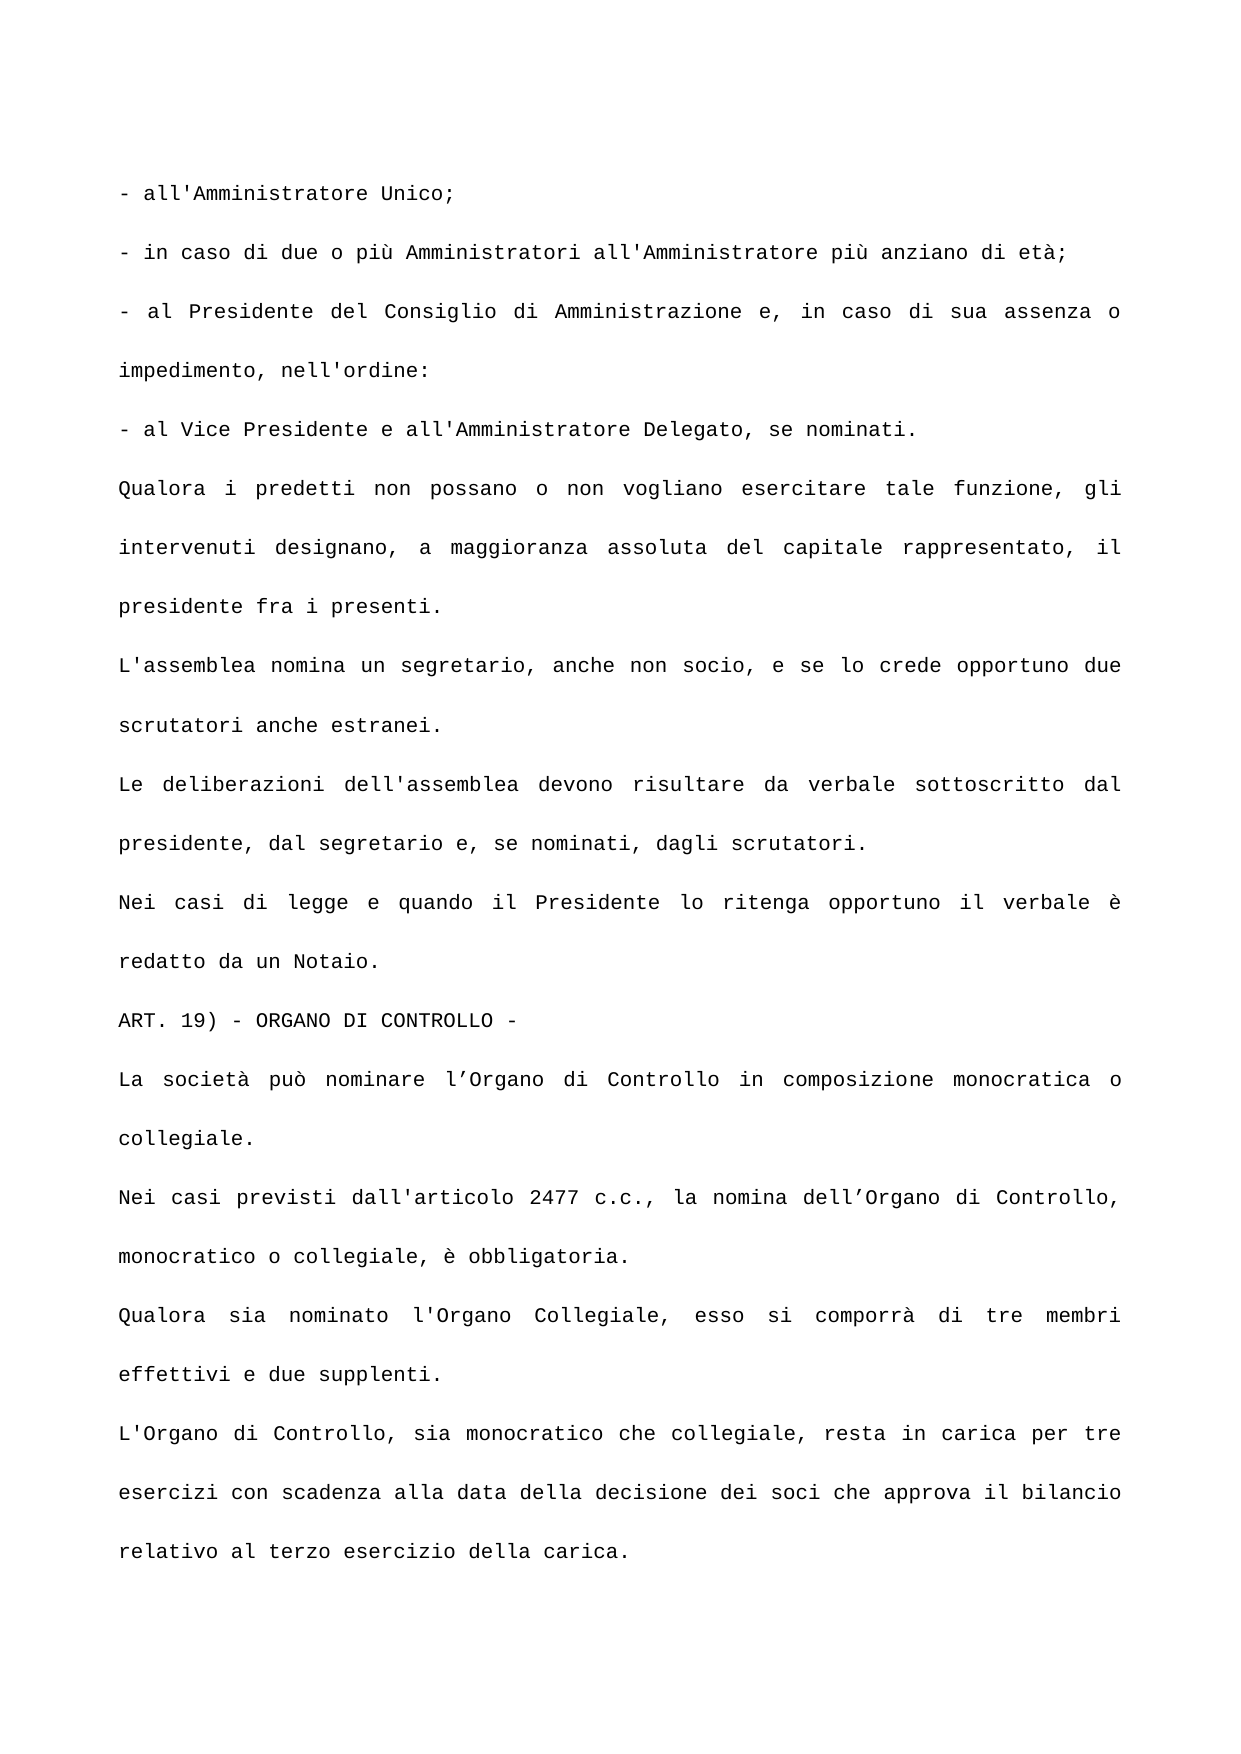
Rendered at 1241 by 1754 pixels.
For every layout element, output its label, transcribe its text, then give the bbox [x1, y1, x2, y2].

text L'Organo di Controllo, sia monocratico che collegiale, resta in carica per tre esercizi con scadenza alla data della decisione dei soci che approva il bilancio relativo al terzo esercizio della carica. [118, 1388, 1122, 1565]
text L'assemblea nomina un segretario, anche non socio, e se lo crede opportuno due scrutatori anche estranei. [118, 620, 1122, 738]
text ART. 19) - ORGANO DI CONTROLLO - [118, 974, 1122, 1033]
text Qualora sia nominato l'Organo Collegiale, esso si comporrà di tre membri effettivi e due supplenti. [118, 1270, 1122, 1388]
text Nei casi di legge e quando il Presidente lo ritenga opportuno il verbale è redatto da un Notaio. [118, 856, 1122, 974]
text La società può nominare l’Organo di Controllo in composizione monocratica o collegiale. [118, 1033, 1122, 1152]
text Le deliberazioni dell'assemblea devono risultare da verbale sottoscritto dal presidente, dal segretario e, se nominati, dagli scrutatori. [118, 738, 1122, 856]
text Qualora i predetti non possano o non vogliano esercitare tale funzione, gli intervenuti designano, a maggioranza assoluta del capitale rappresentato, il presidente fra i presenti. [118, 443, 1122, 620]
text - all'Amministratore Unico; [118, 148, 1122, 207]
text - al Presidente del Consiglio di Amministrazione e, in caso di sua assenza o impedimento, nell'ordine: [118, 266, 1122, 384]
text - al Vice Presidente e all'Amministratore Delegato, se nominati. [118, 384, 1122, 443]
text Nei casi previsti dall'articolo 2477 c.c., la nomina dell’Organo di Controllo, monocratico o collegiale, è obbligatoria. [118, 1152, 1122, 1270]
text - in caso di due o più Amministratori all'Amministratore più anziano di età; [118, 207, 1122, 266]
